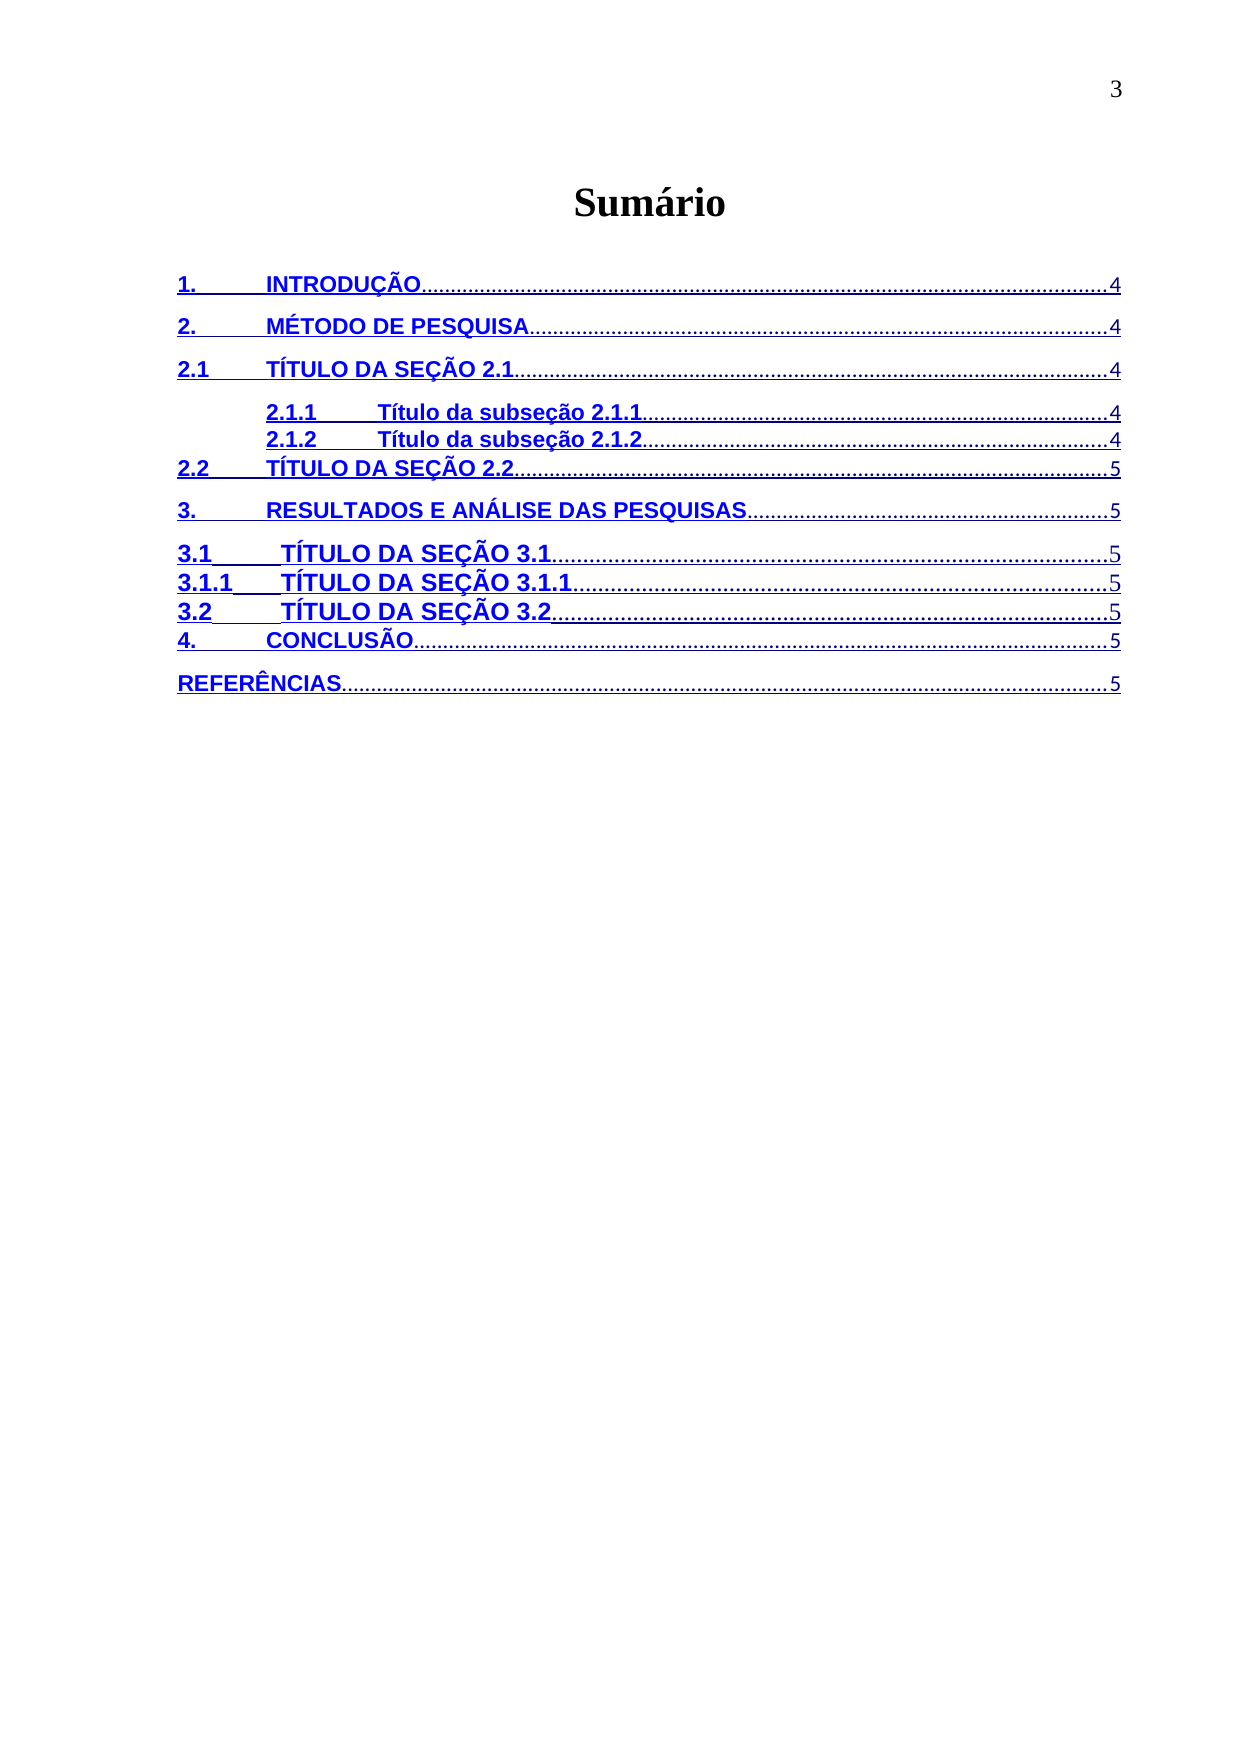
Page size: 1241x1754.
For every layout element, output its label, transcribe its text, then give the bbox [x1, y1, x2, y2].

text 2.1.2 Título da subseção 2.1.2 4 [266, 426, 1122, 454]
text 3.1 TÍTULO DA SEÇÃO 3.1 5 [177, 539, 1122, 568]
text 3. RESULTADOS E ANÁLISE DAS PESQUISAS 5 [177, 496, 1122, 524]
text Sumário [177, 177, 1122, 225]
text 3.1.1 TÍTULO DA SEÇÃO 3.1.1 5 [177, 568, 1122, 597]
text 3.2 TÍTULO DA SEÇÃO 3.2 5 [177, 597, 1122, 626]
text 2.1 TÍTULO DA SEÇÃO 2.1 4 [177, 355, 1122, 383]
text REFERÊNCIAS 5 [177, 669, 1122, 697]
text 2.1.1 Título da subseção 2.1.1 4 [266, 398, 1122, 426]
text 4. CONCLUSÃO 5 [177, 626, 1122, 654]
text 2.2 TÍTULO DA SEÇÃO 2.2 5 [177, 454, 1122, 482]
text 1. INTRODUÇÃO 4 [177, 270, 1122, 298]
text 2. MÉTODO DE PESQUISA 4 [177, 312, 1122, 340]
